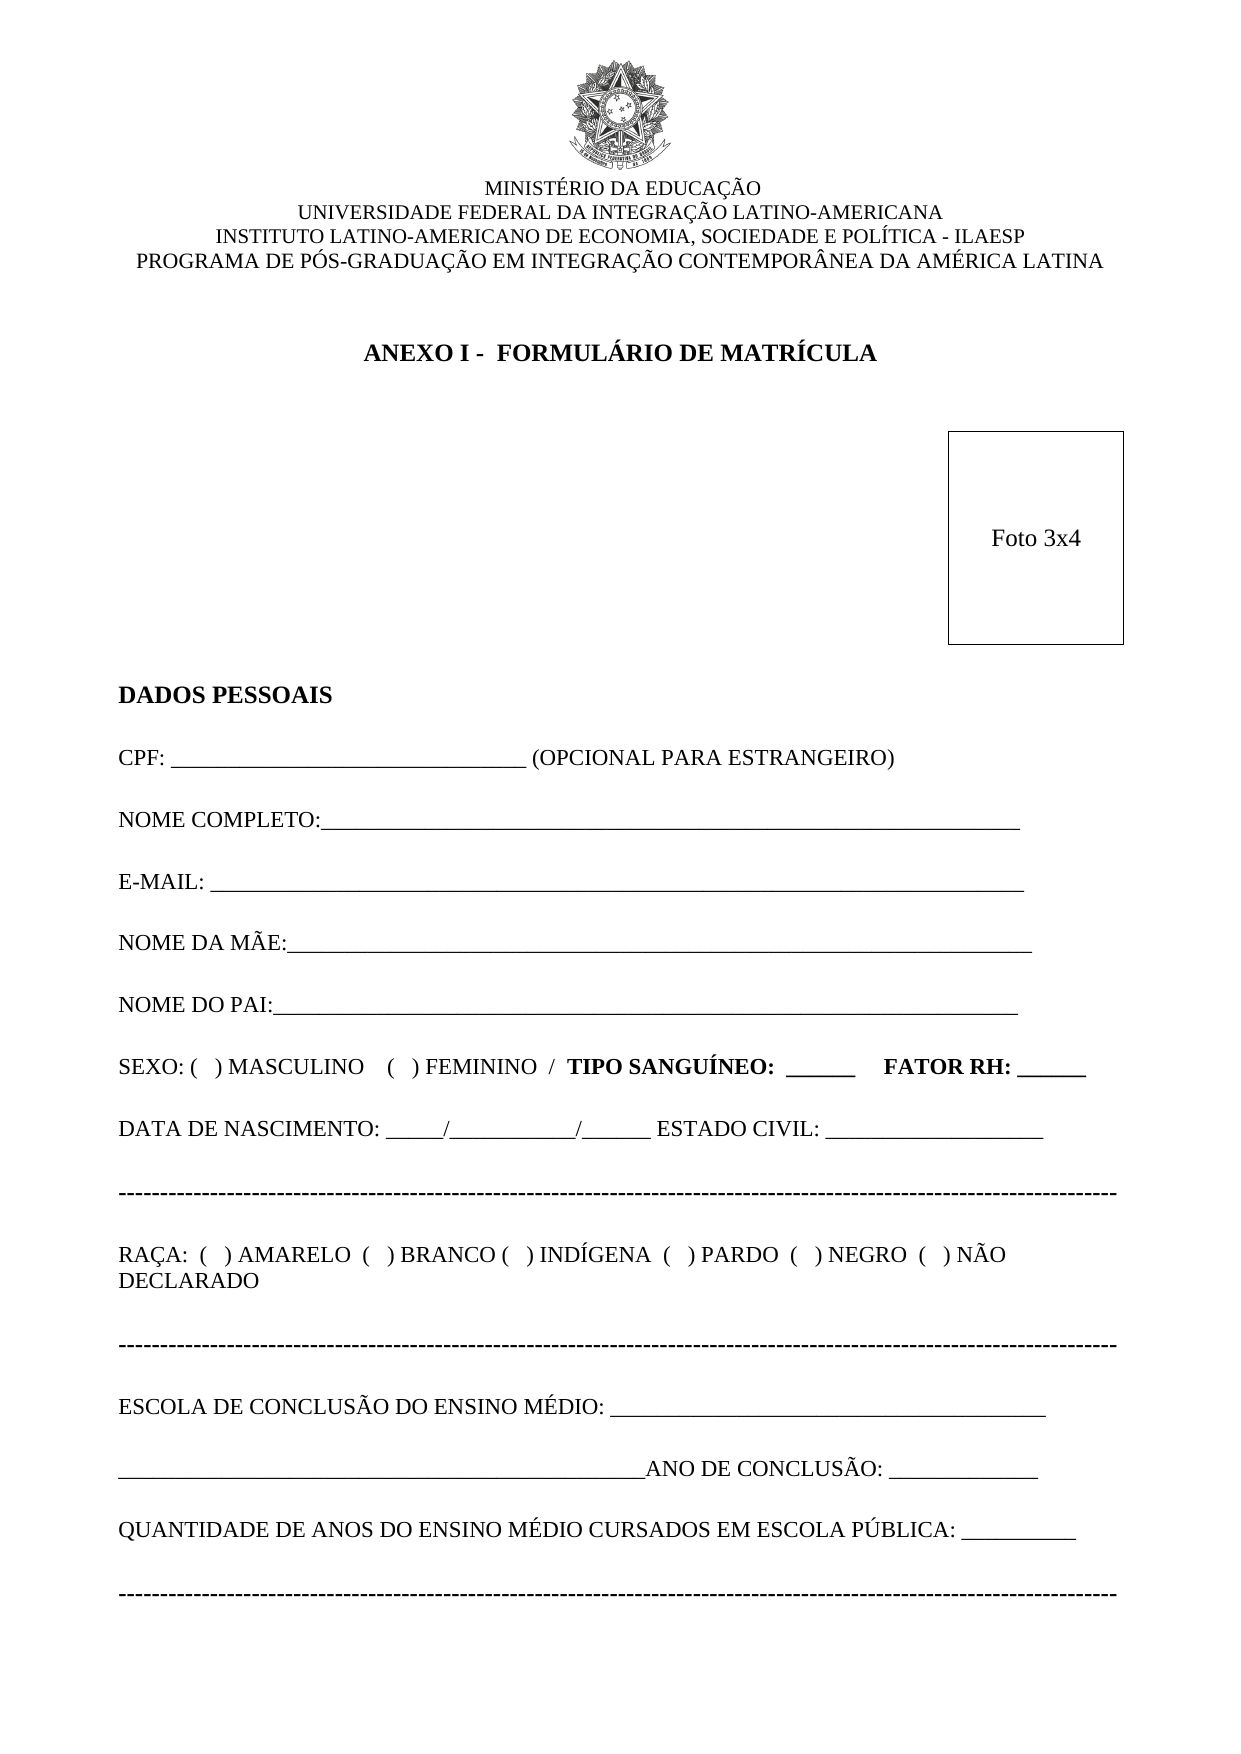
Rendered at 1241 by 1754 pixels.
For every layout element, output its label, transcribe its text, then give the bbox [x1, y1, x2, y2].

table_header Foto 3x4 [949, 432, 1123, 644]
text CPF: _______________________________ (oPCIONAL PARA ESTRANGEIRO) [118, 744, 1122, 771]
subtitle ______________________________________________Ano de Conclusão: _____________ [118, 1455, 1122, 1481]
text ------------------------------------------------------------------------------------------------------------------------ [118, 1329, 1122, 1358]
picture [569, 60, 671, 170]
text Nome COMPLETO:_____________________________________________________________ [118, 806, 1122, 832]
subtitle Quantidade de anos do Ensino Médio cursados em escola Pública: __________ [118, 1517, 1122, 1543]
text Data de Nascimento: _____/___________/______ Estado Civil: ___________________ [118, 1115, 1122, 1141]
subtitle ------------------------------------------------------------------------------------------------------------------------ [118, 1578, 1122, 1607]
subtitle Escola de Conclusão do Ensino Médio: ______________________________________ [118, 1393, 1122, 1419]
text ANEXO I - FORMULÁRIO DE MATRÍCULA [118, 338, 1122, 367]
text Sexo: ( ) masculino ( ) Feminino / Tipo sanguíneo: ______ Fator RH: ______ [118, 1053, 1122, 1079]
text DADOS PESSOAIS [118, 680, 1122, 709]
text Raça: ( ) Amarelo ( ) Branco ( ) Indígena ( ) Pardo ( ) Negro ( ) Não Declarado [118, 1241, 1122, 1293]
text E-Mail: _______________________________________________________________________ [118, 868, 1122, 894]
text NOME DO PAI:_________________________________________________________________ [118, 991, 1122, 1018]
text ------------------------------------------------------------------------------------------------------------------------ [118, 1177, 1122, 1205]
text Nome da Mãe:_________________________________________________________________ [118, 929, 1122, 956]
